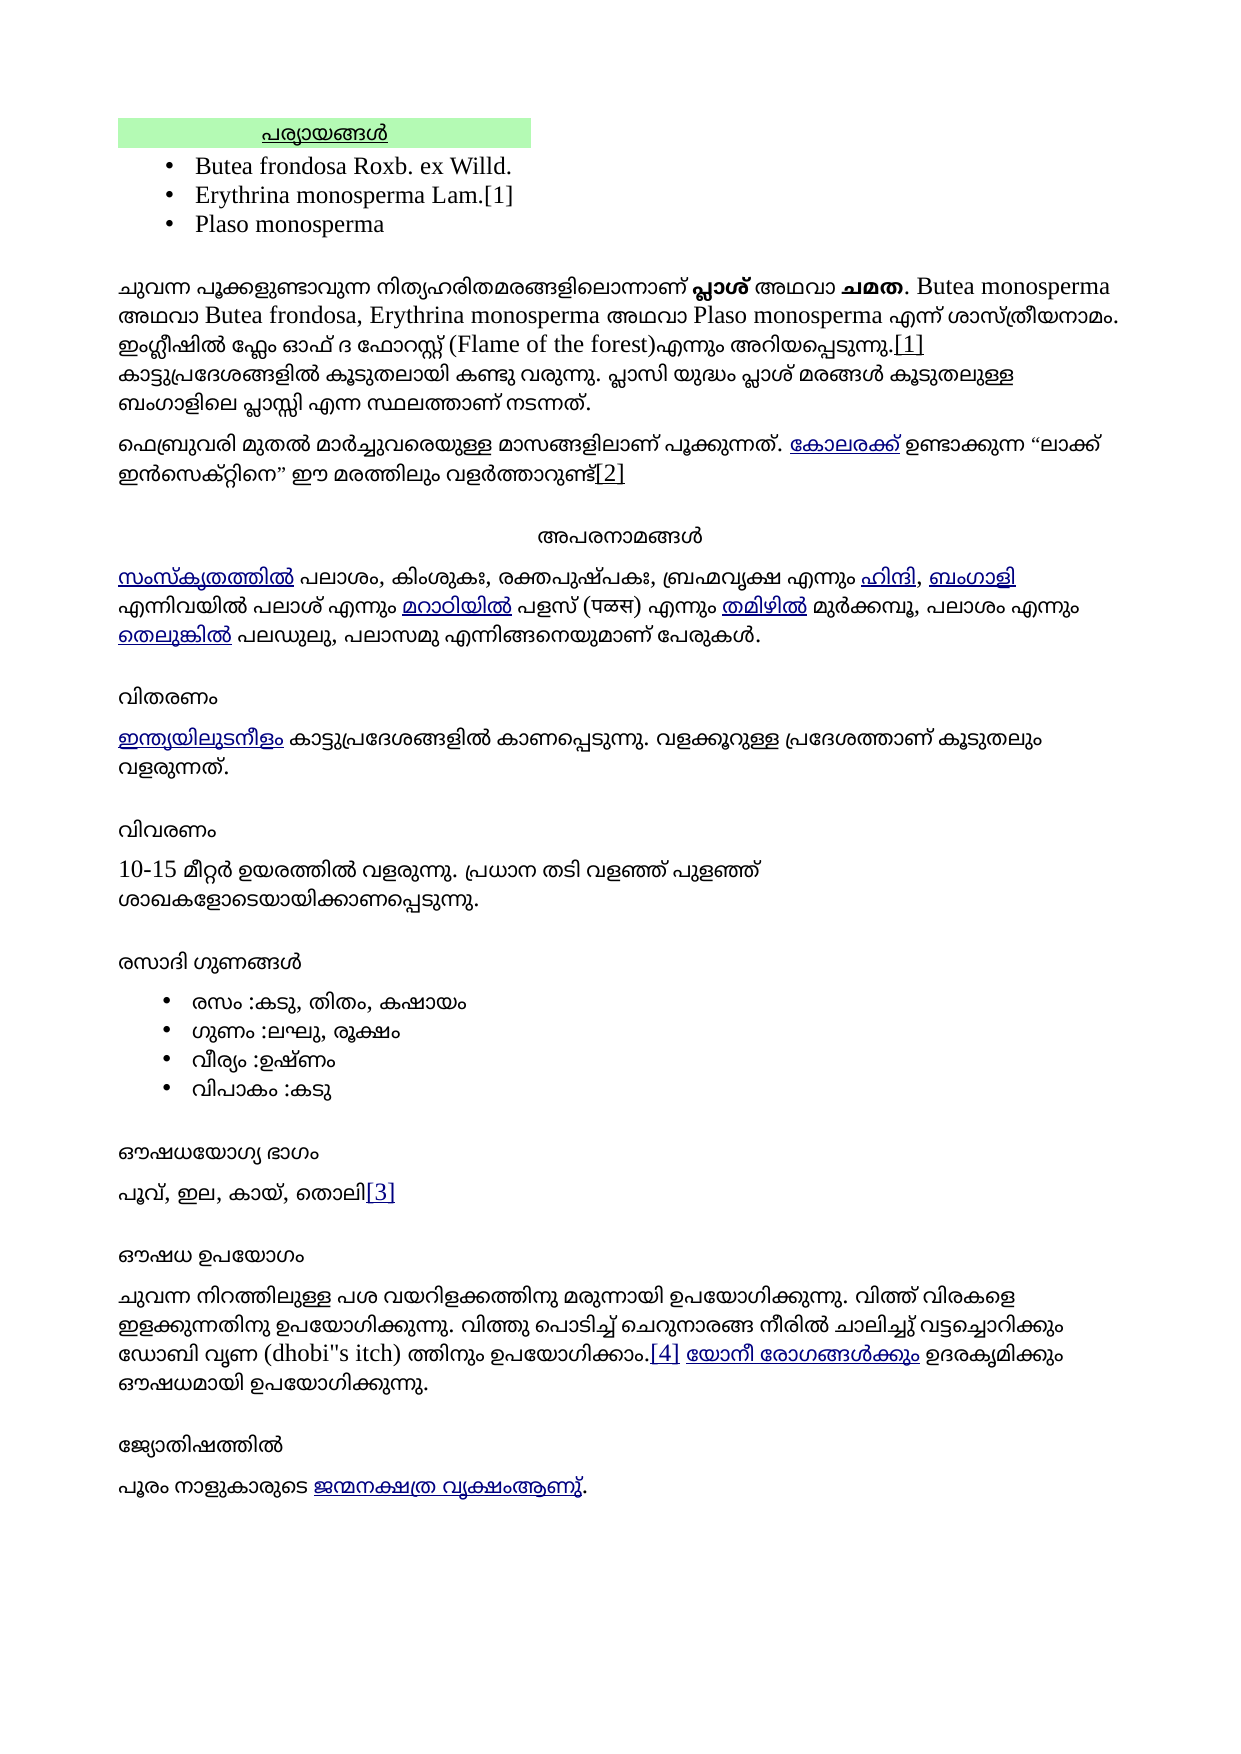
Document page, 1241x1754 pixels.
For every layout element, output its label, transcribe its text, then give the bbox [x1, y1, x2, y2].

table_cell Butea frondosa Roxb. ex Willd. Erythrina monosperma Lam.[1] Plaso monosperma [118, 148, 531, 271]
subtitle രസാദി ഗുണങ്ങൾ [118, 949, 1122, 974]
text ഇന്ത്യയിലുടനീളം കാട്ടുപ്രദേശങ്ങളിൽ കാണപ്പെടുന്നു. വളക്കൂറുള്ള പ്രദേശത്താണ്‌ കൂടുതലും വളരുന്നത്. [118, 722, 1122, 780]
subtitle വിവരണം [118, 817, 1122, 841]
subtitle ജ്യോതിഷത്തിൽ [118, 1433, 1122, 1457]
subtitle വിതരണം [118, 685, 1122, 709]
text ഫെബ്രുവരി മുതൽ മാർച്ചുവരെയുള്ള മാസങ്ങളിലാണ്‌ പൂക്കുന്നത്. കോലരക്ക് ഉണ്ടാക്കുന്ന “ലാക്ക് ഇൻസെക്റ്റിനെ” ഈ മരത്തിലും വളർത്താറുണ്ട്[2] [118, 428, 1122, 486]
subtitle ഔഷധ ഉപയോഗം [118, 1243, 1122, 1267]
text 10-15 മീറ്റർ ഉയരത്തിൽ വളരുന്നു. പ്രധാന തടി വളഞ്ഞ് പുളഞ്ഞ് ശാഖകളോടെയായിക്കാണപ്പെടുന്നു. [118, 854, 1122, 912]
list വിപാകം :കടു [162, 1073, 1122, 1102]
table_cell പര്യായങ്ങൾ [118, 118, 531, 148]
list വീര്യം :ഉഷ്ണം [162, 1044, 1122, 1073]
text പൂരം നാളുകാരുടെ ജന്മനക്ഷത്ര വൃക്ഷംആണു്. [118, 1470, 1122, 1499]
subtitle ഔഷധയോഗ്യ ഭാഗം [118, 1140, 1122, 1164]
text ചുവന്ന നിറത്തിലുള്ള പശ വയറിളക്കത്തിനു മരുന്നായി ഉപയോഗിക്കുന്നു. വിത്ത് വിരകളെ ഇളക്കുന്നതിനു ഉപയോഗിക്കുന്നു. വിത്തു പൊടിച്ച് ചെറുനാരങ്ങ നീരിൽ ചാലിച്ചു് വട്ടച്ചൊറിക്കും ഡോബി വൃണ (dhobi"s itch) ത്തിനും ഉപയോഗിക്കാം.[4] യോനീ രോഗങ്ങൾക്കും ഉദരകൃമിക്കും ഔഷധമായി ഉപയോഗിക്കുന്നു. [118, 1279, 1122, 1396]
subtitle അപരനാമങ്ങൾ [118, 524, 1122, 548]
list രസം :കടു, തിതം, കഷായം [162, 986, 1122, 1015]
text സംസ്കൃതത്തിൽ പലാശം, കിംശുകഃ, രക്തപുഷ്പകഃ, ബ്രഹ്മവൃക്ഷ എന്നും ഹിന്ദി, ബംഗാളി എന്നിവയിൽ പലാശ് എന്നും മറാഠിയിൽ പളസ് (पळस) എന്നും തമിഴിൽ മുർക്കമ്പൂ, പലാശം എന്നും തെലുങ്കിൽ പലഡുലു, പലാസമു എന്നിങ്ങനെയുമാണ്‌ പേരുകൾ. [118, 561, 1122, 648]
list ഗുണം :ലഘു, രൂക്ഷം [162, 1015, 1122, 1044]
text പൂവ്, ഇല, കായ്, തൊലി[3] [118, 1176, 1122, 1206]
text ചുവന്ന പൂക്കളുണ്ടാവുന്ന നിത്യഹരിതമരങ്ങളിലൊന്നാണ്‌ പ്ലാശ് അഥവാ ചമത. Butea monosperma അഥവാ Butea frondosa, Erythrina monosperma അഥവാ Plaso monosperma എന്ന് ശാസ്ത്രീയനാമം. ഇംഗ്ലീഷിൽ ഫ്ലേം ഓഫ് ദ ഫോറസ്റ്റ് (Flame of the forest)എന്നും അറിയപ്പെടുന്നു.[1] കാട്ടുപ്രദേശങ്ങളിൽ കൂടുതലായി കണ്ടു വരുന്നു. പ്ലാസി യുദ്ധം പ്ലാശ് മരങ്ങൾ കൂടുതലുള്ള ബംഗാളിലെ പ്ലാസ്സി എന്ന സ്ഥലത്താണ്‌ നടന്നത്. [118, 271, 1122, 416]
